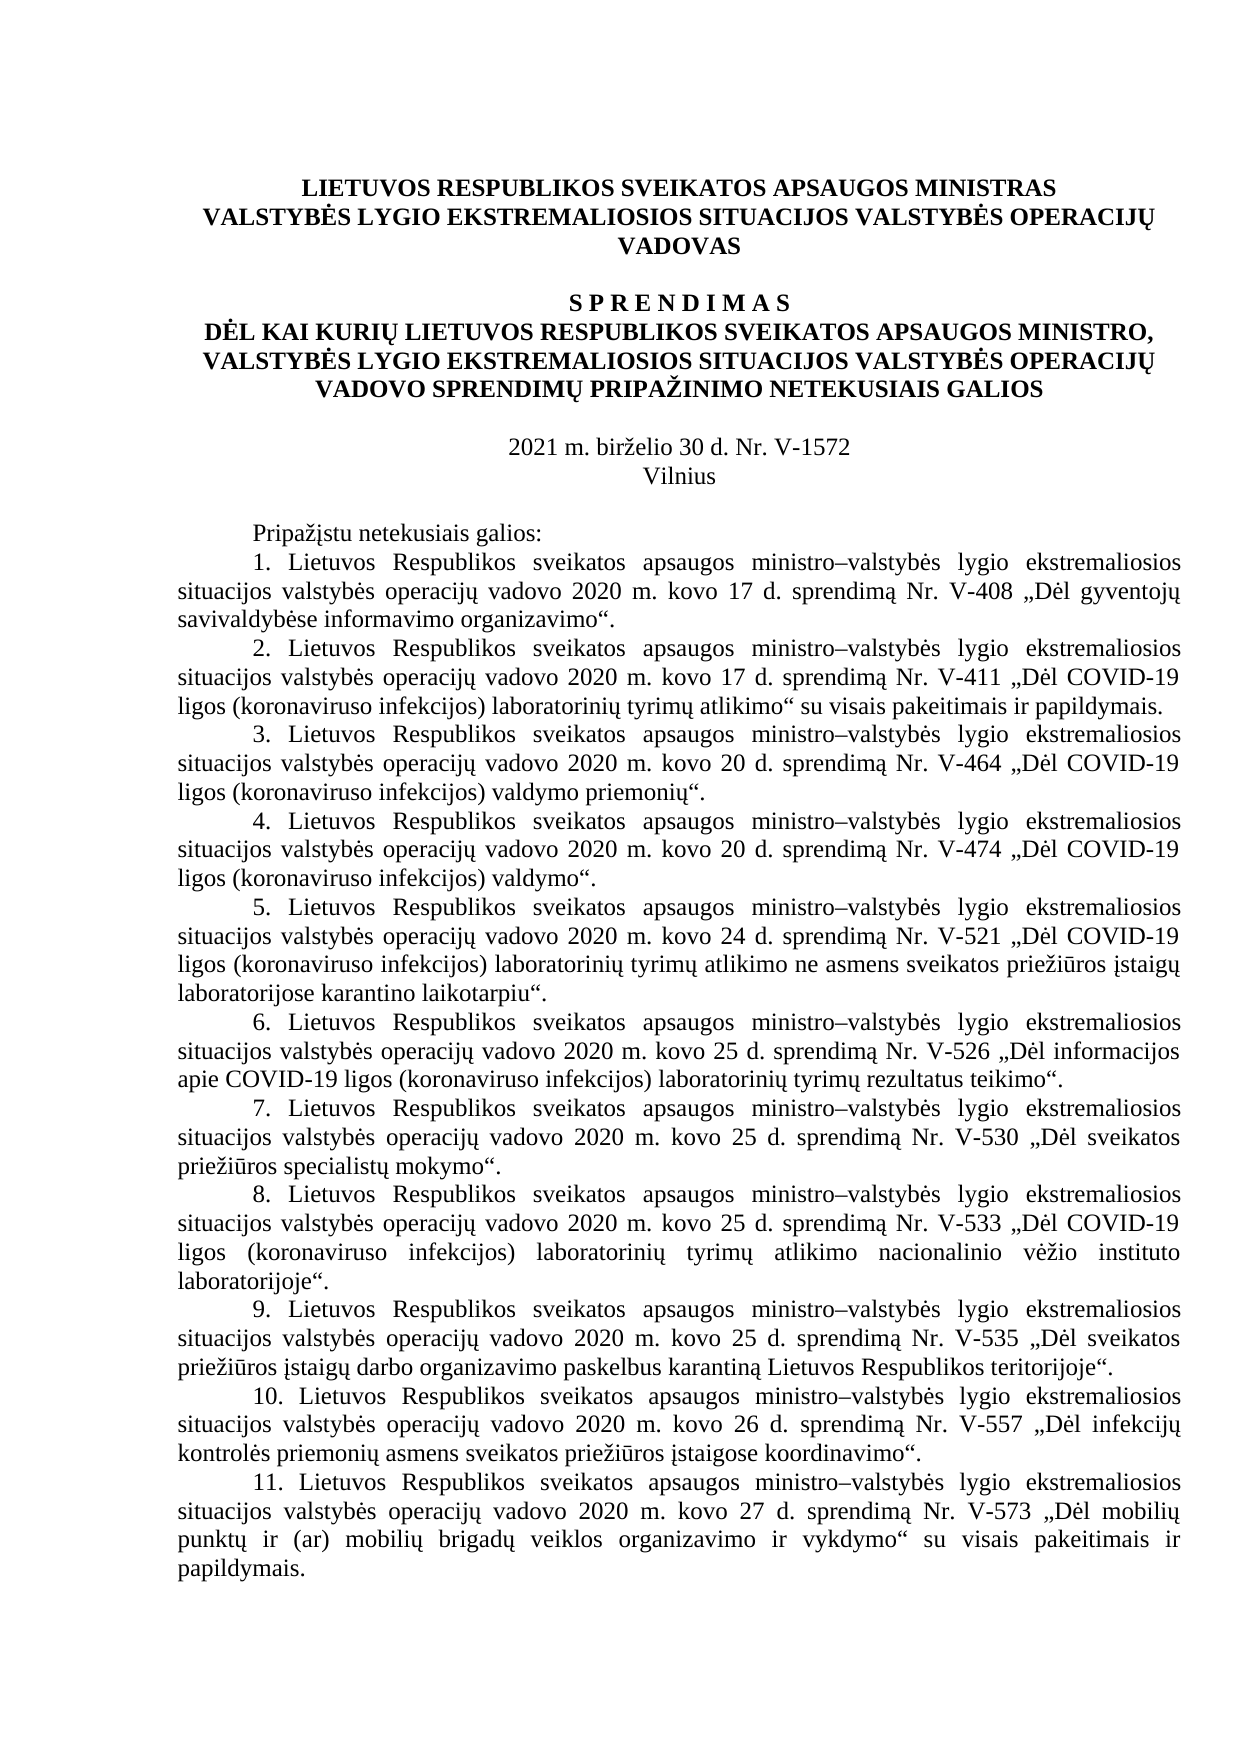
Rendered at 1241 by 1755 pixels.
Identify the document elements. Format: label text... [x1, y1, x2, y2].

text 11. Lietuvos Respublikos sveikatos apsaugos ministro–valstybės lygio ekstremaliosios situacijos valstybės operacijų vadovo 2020 m. kovo 27 d. sprendimą Nr. V-573 „Dėl mobilių punktų ir (ar) mobilių brigadų veiklos organizavimo ir vykdymo“ su visais pakeitimais ir papildymais. [177, 1467, 1181, 1582]
text 2021 m. birželio 30 d. Nr. V-1572 [177, 432, 1181, 461]
text DĖL KAI KURIŲ LIETUVOS RESPUBLIKOS SVEIKATOS APSAUGOS MINISTRO, VALSTYBĖS LYGIO EKSTREMALIOSIOS SITUACIJOS VALSTYBĖS OPERACIJŲ VADOVO SPRENDIMŲ PRIPAŽINIMO NETEKUSIAIS GALIOS [177, 317, 1181, 403]
text Vilnius [177, 461, 1181, 489]
text LIETUVOS RESPUBLIKOS SVEIKATOS APSAUGOS MINISTRAS [177, 173, 1181, 202]
text 5. Lietuvos Respublikos sveikatos apsaugos ministro–valstybės lygio ekstremaliosios situacijos valstybės operacijų vadovo 2020 m. kovo 24 d. sprendimą Nr. V-521 „Dėl COVID-19 ligos (koronaviruso infekcijos) laboratorinių tyrimų atlikimo ne asmens sveikatos priežiūros įstaigų laboratorijose karantino laikotarpiu“. [177, 892, 1181, 1007]
text 3. Lietuvos Respublikos sveikatos apsaugos ministro–valstybės lygio ekstremaliosios situacijos valstybės operacijų vadovo 2020 m. kovo 20 d. sprendimą Nr. V-464 „Dėl COVID-19 ligos (koronaviruso infekcijos) valdymo priemonių“. [177, 719, 1181, 806]
text SPRENDIMAS [177, 288, 1181, 317]
text 2. Lietuvos Respublikos sveikatos apsaugos ministro–valstybės lygio ekstremaliosios situacijos valstybės operacijų vadovo 2020 m. kovo 17 d. sprendimą Nr. V-411 „Dėl COVID-19 ligos (koronaviruso infekcijos) laboratorinių tyrimų atlikimo“ su visais pakeitimais ir papildymais. [177, 633, 1181, 719]
text 6. Lietuvos Respublikos sveikatos apsaugos ministro–valstybės lygio ekstremaliosios situacijos valstybės operacijų vadovo 2020 m. kovo 25 d. sprendimą Nr. V-526 „Dėl informacijos apie COVID-19 ligos (koronaviruso infekcijos) laboratorinių tyrimų rezultatus teikimo“. [177, 1007, 1181, 1093]
text Pripažįstu netekusiais galios: [177, 518, 1181, 547]
text 8. Lietuvos Respublikos sveikatos apsaugos ministro–valstybės lygio ekstremaliosios situacijos valstybės operacijų vadovo 2020 m. kovo 25 d. sprendimą Nr. V-533 „Dėl COVID-19 ligos (koronaviruso infekcijos) laboratorinių tyrimų atlikimo nacionalinio vėžio instituto laboratorijoje“. [177, 1179, 1181, 1294]
text 1. Lietuvos Respublikos sveikatos apsaugos ministro–valstybės lygio ekstremaliosios situacijos valstybės operacijų vadovo 2020 m. kovo 17 d. sprendimą Nr. V-408 „Dėl gyventojų savivaldybėse informavimo organizavimo“. [177, 547, 1181, 633]
text 4. Lietuvos Respublikos sveikatos apsaugos ministro–valstybės lygio ekstremaliosios situacijos valstybės operacijų vadovo 2020 m. kovo 20 d. sprendimą Nr. V-474 „Dėl COVID-19 ligos (koronaviruso infekcijos) valdymo“. [177, 806, 1181, 892]
text 10. Lietuvos Respublikos sveikatos apsaugos ministro–valstybės lygio ekstremaliosios situacijos valstybės operacijų vadovo 2020 m. kovo 26 d. sprendimą Nr. V-557 „Dėl infekcijų kontrolės priemonių asmens sveikatos priežiūros įstaigose koordinavimo“. [177, 1381, 1181, 1467]
text 7. Lietuvos Respublikos sveikatos apsaugos ministro–valstybės lygio ekstremaliosios situacijos valstybės operacijų vadovo 2020 m. kovo 25 d. sprendimą Nr. V-530 „Dėl sveikatos priežiūros specialistų mokymo“. [177, 1093, 1181, 1179]
text VALSTYBĖS LYGIO EKSTREMALIOSIOS SITUACIJOS VALSTYBĖS OPERACIJŲ VADOVAS [177, 202, 1181, 259]
text 9. Lietuvos Respublikos sveikatos apsaugos ministro–valstybės lygio ekstremaliosios situacijos valstybės operacijų vadovo 2020 m. kovo 25 d. sprendimą Nr. V-535 „Dėl sveikatos priežiūros įstaigų darbo organizavimo paskelbus karantiną Lietuvos Respublikos teritorijoje“. [177, 1294, 1181, 1381]
